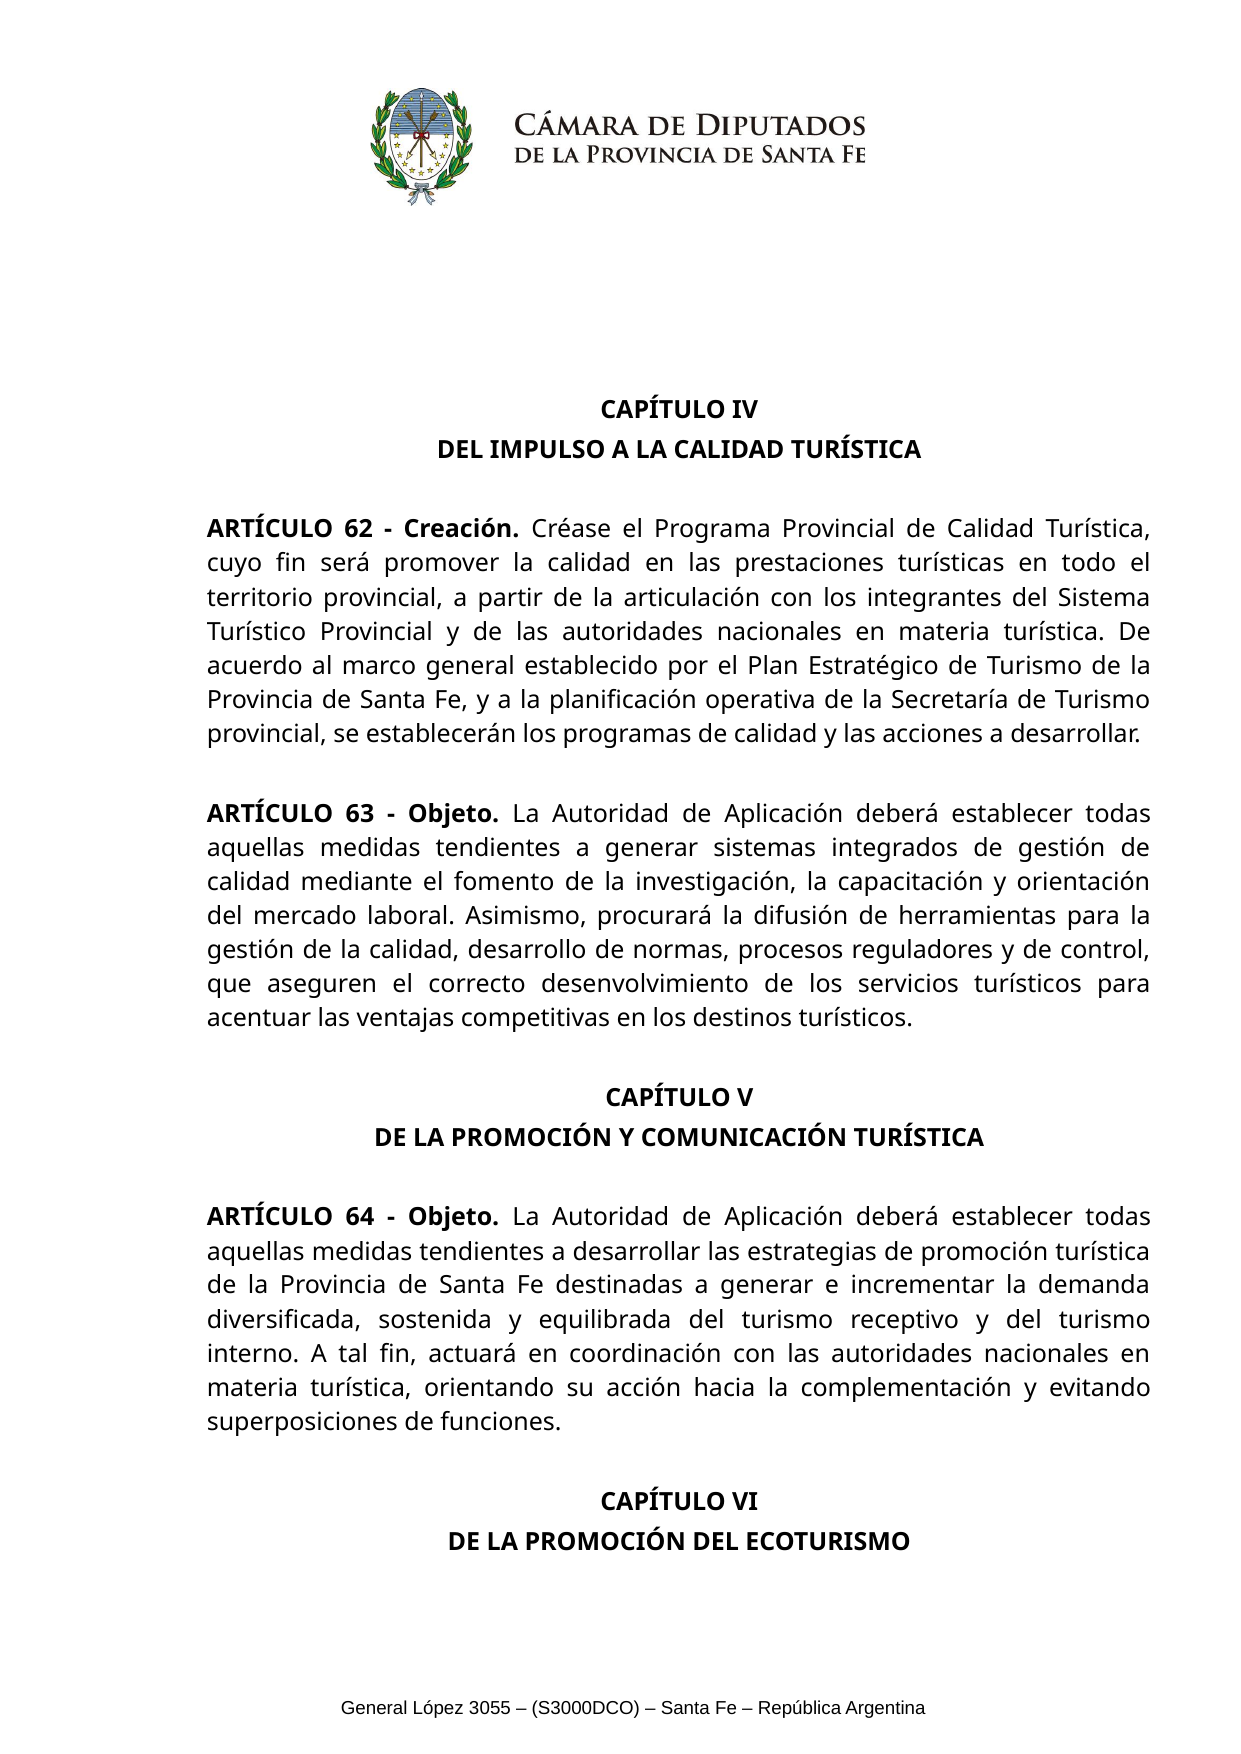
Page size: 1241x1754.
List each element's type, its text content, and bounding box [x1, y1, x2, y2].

text ARTÍCULO 62 - Creación. Créase el Programa Provincial de Calidad Turística, cuyo fin será promover la calidad en las prestaciones turísticas en todo el territorio provincial, a partir de la articulación con los integrantes del Sistema Turístico Provincial y de las autoridades nacionales en materia turística. De acuerdo al marco general establecido por el Plan Estratégico de Turismo de la Provincia de Santa Fe, y a la planificación operativa de la Secretaría de Turismo provincial, se establecerán los programas de calidad y las acciones a desarrollar. [207, 511, 1152, 749]
text ARTÍCULO 63 - Objeto. La Autoridad de Aplicación deberá establecer todas aquellas medidas tendientes a generar sistemas integrados de gestión de calidad mediante el fomento de la investigación, la capacitación y orientación del mercado laboral. Asimismo, procurará la difusión de herramientas para la gestión de la calidad, desarrollo de normas, procesos reguladores y de control, que aseguren el correcto desenvolvimiento de los servicios turísticos para acentuar las ventajas competitivas en los destinos turísticos. [207, 795, 1152, 1034]
text DE LA PROMOCIÓN Y COMUNICACIÓN TURÍSTICA [207, 1119, 1152, 1153]
text CAPÍTULO VI [207, 1483, 1152, 1517]
text ARTÍCULO 64 - Objeto. La Autoridad de Aplicación deberá establecer todas aquellas medidas tendientes a desarrollar las estrategias de promoción turística de la Provincia de Santa Fe destinadas a generar e incrementar la demanda diversificada, sostenida y equilibrada del turismo receptivo y del turismo interno. A tal fin, actuará en coordinación con las autoridades nacionales en materia turística, orientando su acción hacia la complementación y evitando superposiciones de funciones. [207, 1199, 1152, 1437]
picture [370, 88, 866, 210]
text CAPÍTULO V [207, 1079, 1152, 1113]
text DE LA PROMOCIÓN DEL ECOTURISMO [207, 1523, 1152, 1557]
text DEL IMPULSO A LA CALIDAD TURÍSTICA [207, 431, 1152, 465]
text CAPÍTULO IV [207, 391, 1152, 425]
